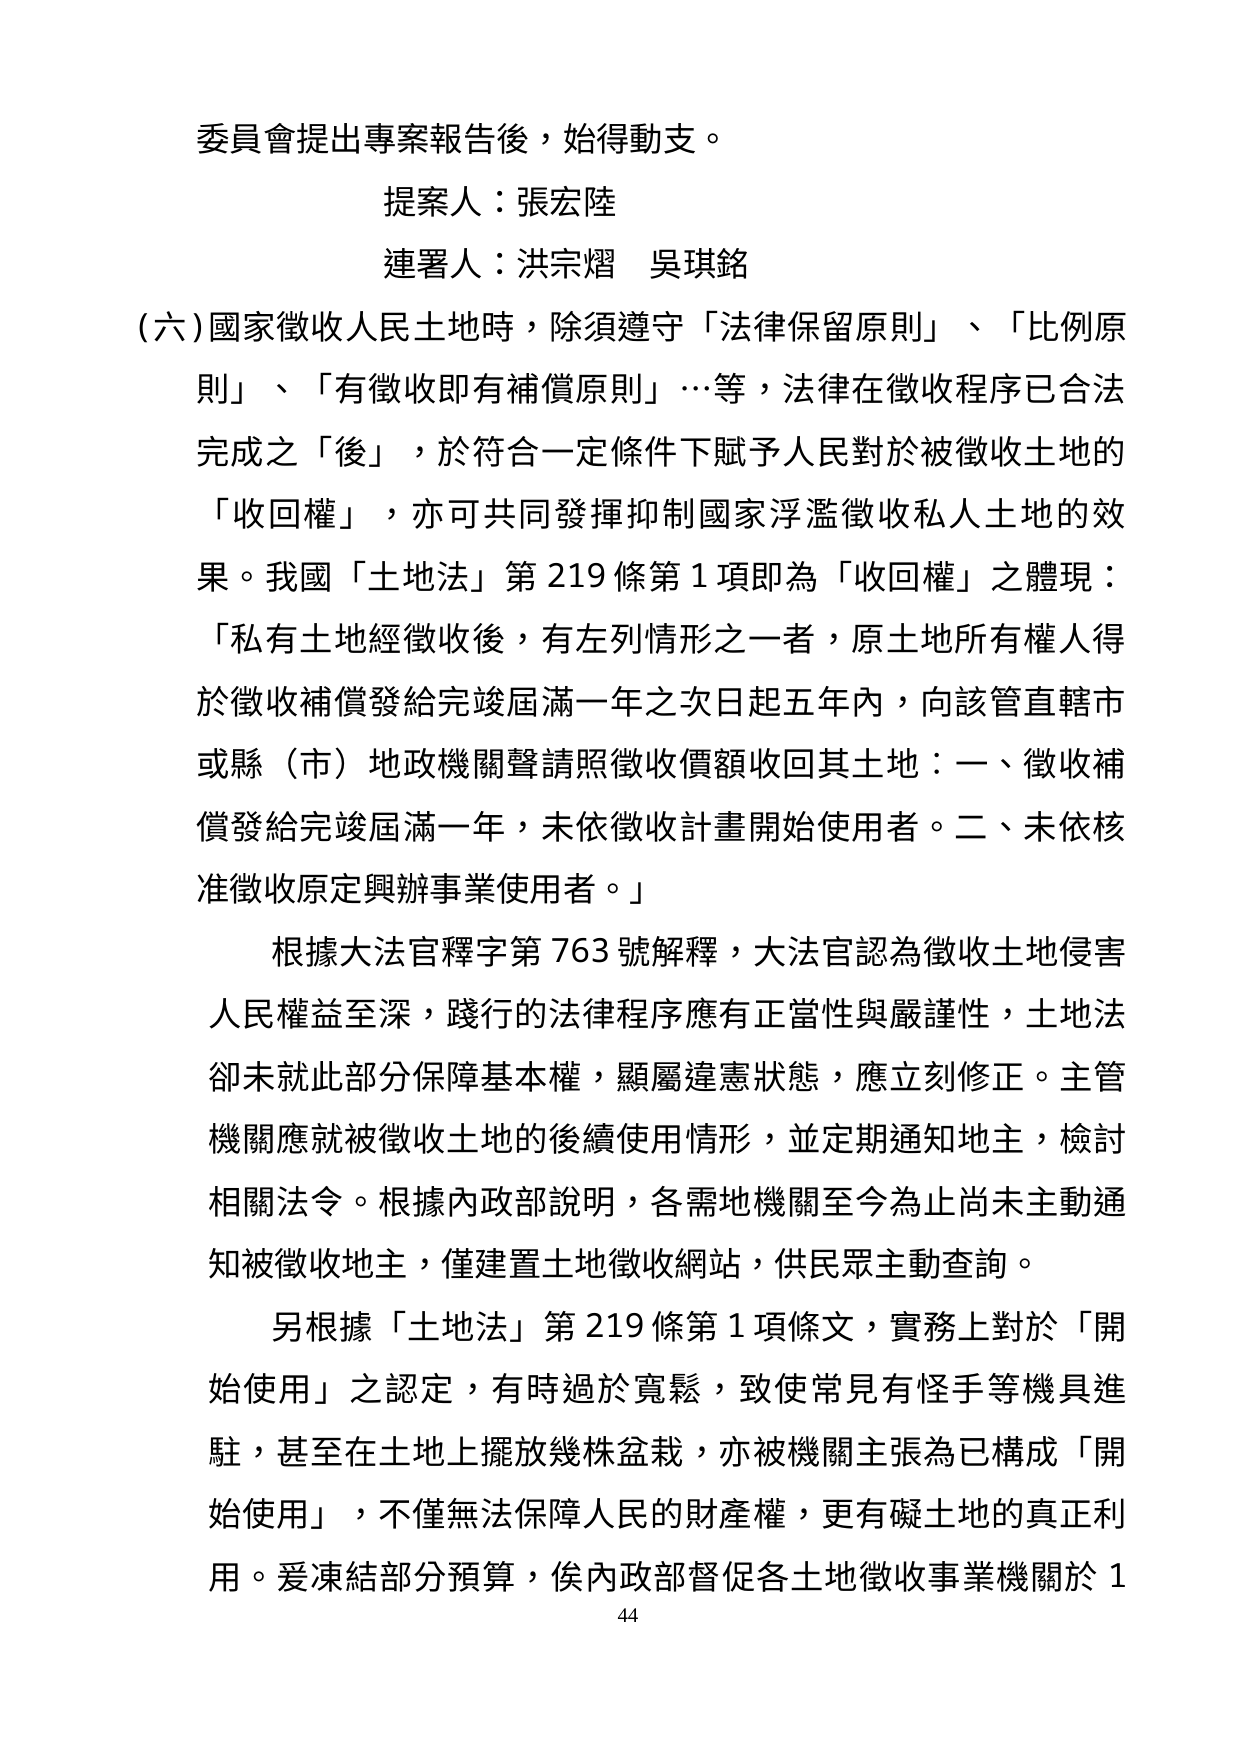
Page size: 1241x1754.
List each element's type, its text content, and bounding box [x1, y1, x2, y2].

text 根據大法官釋字第763號解釋，大法官認為徵收土地侵害人民權益至深，踐行的法律程序應有正當性與嚴謹性，土地法卻未就此部分保障基本權，顯屬違憲狀態，應立刻修正。主管機關應就被徵收土地的後續使用情形，並定期通知地主，檢討相關法令。根據內政部說明，各需地機關至今為止尚未主動通知被徵收地主，僅建置土地徵收網站，供民眾主動查詢。 [208, 908, 1127, 1283]
text (六)國家徵收人民土地時，除須遵守「法律保留原則」、「比例原則」、「有徵收即有補償原則」…等，法律在徵收程序已合法完成之「後」，於符合一定條件下賦予人民對於被徵收土地的「收回權」，亦可共同發揮抑制國家浮濫徵收私人土地的效果。我國「土地法」第219條第1項即為「收回權」之體現：「私有土地經徵收後，有左列情形之一者，原土地所有權人得於徵收補償發給完竣屆滿一年之次日起五年內，向該管直轄市或縣（市）地政機關聲請照徵收價額收回其土地︰一、徵收補償發給完竣屆滿一年，未依徵收計畫開始使用者。二、未依核准徵收原定興辦事業使用者。」 [133, 283, 1127, 908]
text 另根據「土地法」第219條第1項條文，實務上對於「開始使用」之認定，有時過於寬鬆，致使常見有怪手等機具進駐，甚至在土地上擺放幾株盆栽，亦被機關主張為已構成「開始使用」，不僅無法保障人民的財產權，更有礙土地的真正利用。爰凍結部分預算，俟內政部督促各土地徵收事業機關於1 [208, 1283, 1127, 1596]
text 委員會提出專案報告後，始得動支。 [133, 96, 1127, 158]
text 提案人：張宏陸 [383, 158, 1127, 221]
text 連署人：洪宗熠 吳琪銘 [383, 221, 1127, 283]
